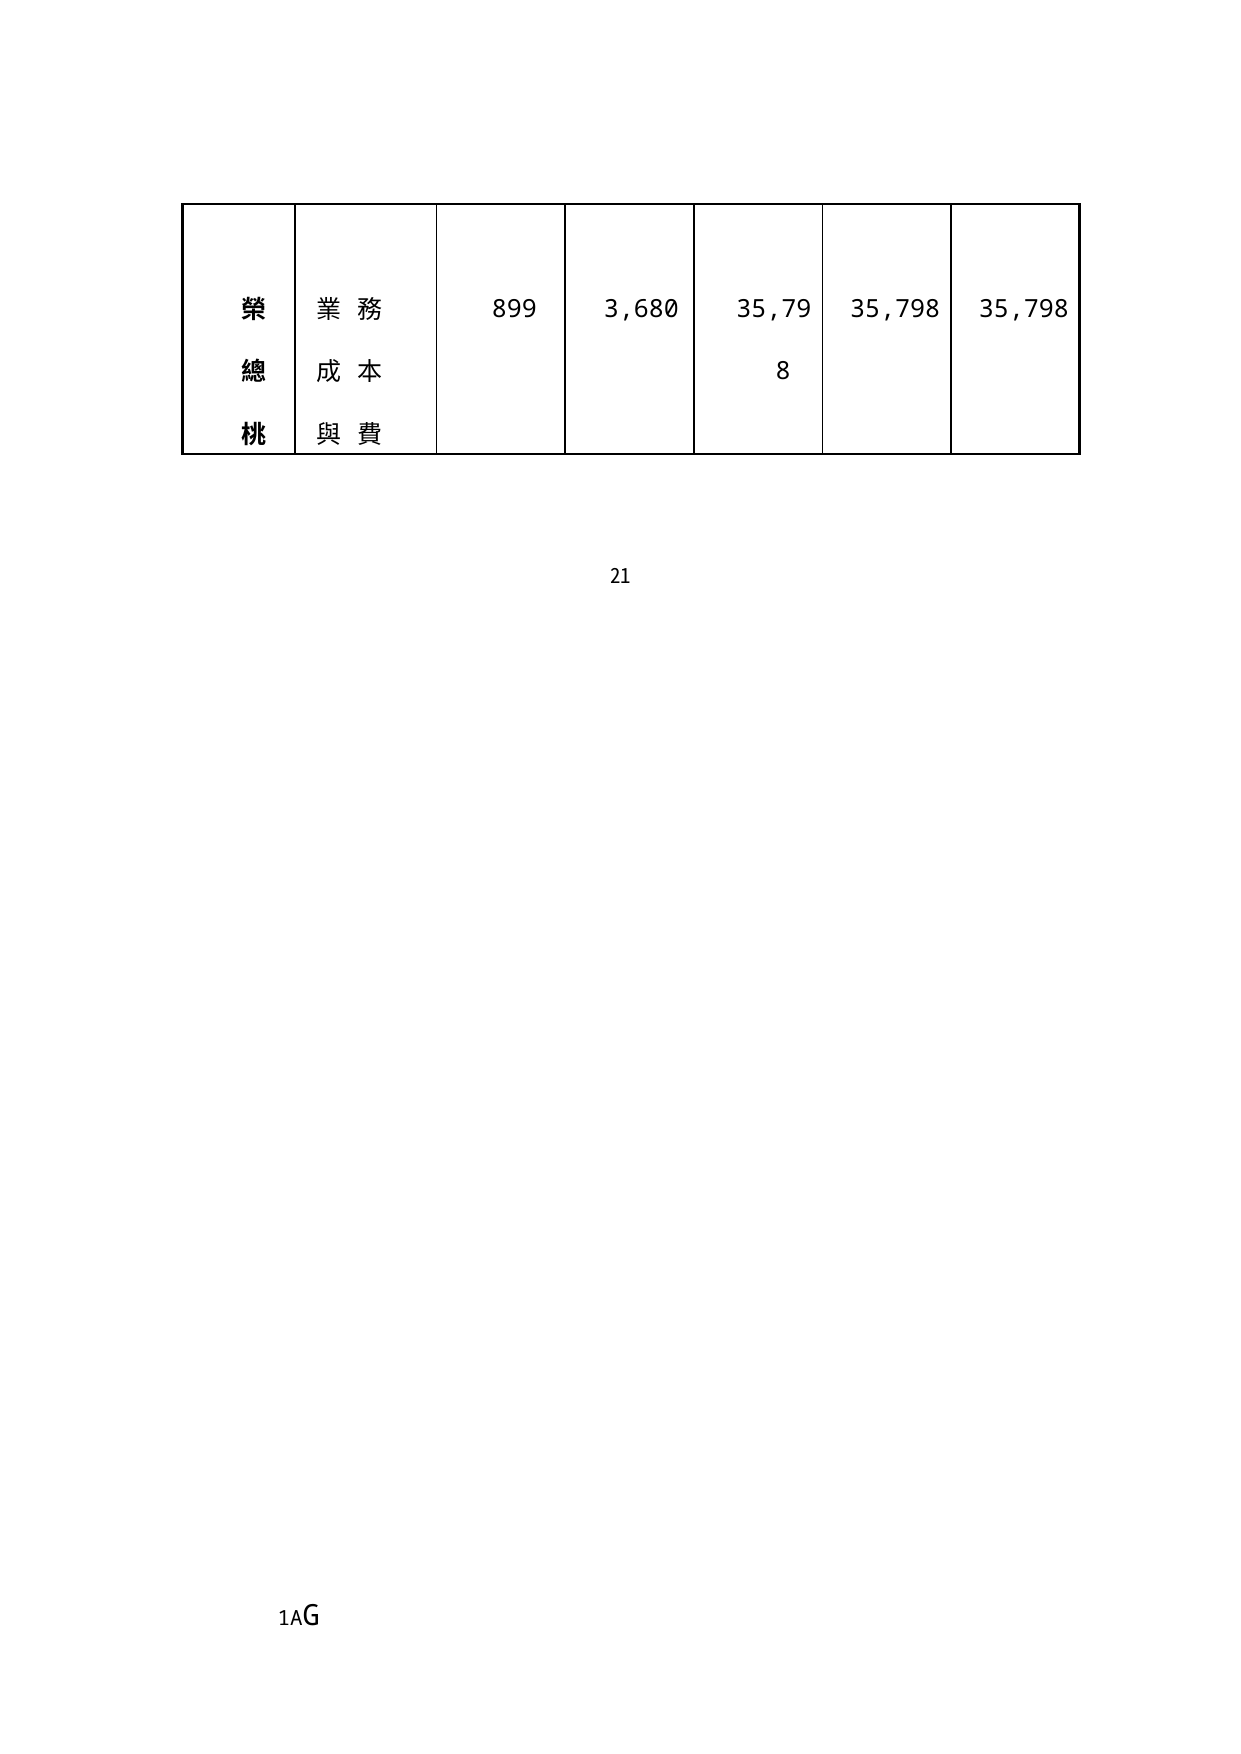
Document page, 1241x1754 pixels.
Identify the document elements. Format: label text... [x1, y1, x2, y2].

table_cell 899 [437, 205, 564, 453]
table_cell 35,798 [823, 205, 950, 453]
table_cell 35,798 [695, 205, 822, 453]
table_cell 榮總桃 [184, 205, 294, 453]
table_cell 業務成本與費 [296, 205, 436, 453]
table_cell 3,680 [566, 205, 693, 453]
table_cell 35,798 [952, 205, 1078, 453]
